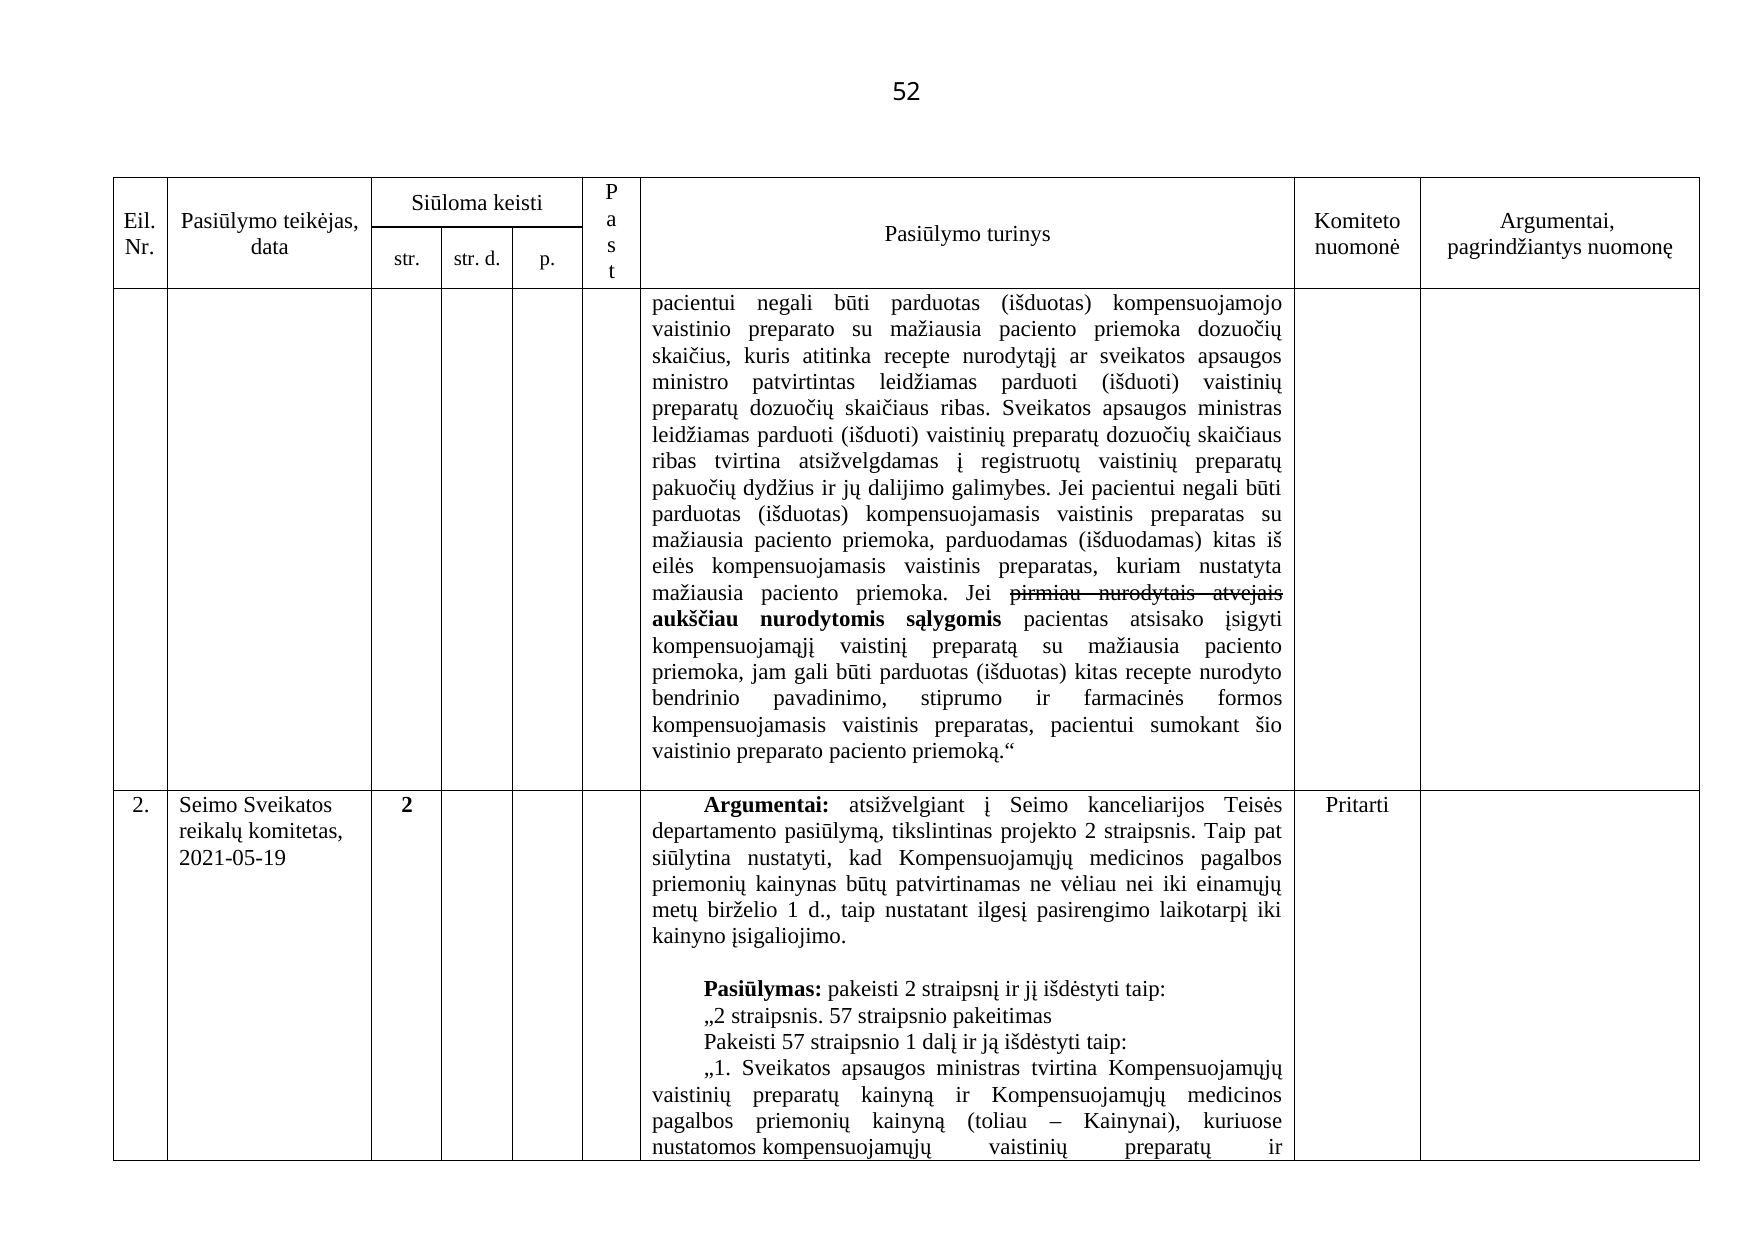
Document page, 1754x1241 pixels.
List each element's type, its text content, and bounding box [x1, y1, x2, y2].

table_cell 2 [372, 791, 441, 1160]
table_cell str. [372, 228, 441, 288]
table_header Pasiūlymo turinys [641, 178, 1294, 288]
table_cell [168, 289, 371, 790]
table_cell p. [513, 228, 582, 288]
table_cell [513, 289, 582, 790]
table_cell [1421, 791, 1699, 1160]
table_cell 2. [114, 791, 167, 1160]
table_cell [442, 791, 512, 1160]
table_cell [583, 791, 640, 1160]
table_cell Seimo Sveikatos reikalų komitetas, 2021-05-19 [168, 791, 371, 1160]
table_header Argumentai, pagrindžiantys nuomonę [1421, 178, 1699, 288]
table_cell [114, 289, 167, 790]
table_header Eil. Nr. [114, 178, 167, 288]
table_cell str. d. [442, 228, 512, 288]
table_cell [513, 791, 582, 1160]
table_header Komiteto nuomonė [1295, 178, 1420, 288]
table_cell Argumentai: atsižvelgiant į Seimo kanceliarijos Teisės departamento pasiūlymą, tikslintinas projekto 2 straipsnis. Taip pat siūlytina nustatyti, kad Kompensuojamųjų medicinos pagalbos priemonių kainynas būtų patvirtinamas ne vėliau nei iki einamųjų metų birželio 1 d., taip nustatant ilgesį pasirengimo laikotarpį iki kainyno įsigaliojimo. Pasiūlymas: pakeisti 2 straipsnį ir jį išdėstyti taip: „2 straipsnis. 57 straipsnio pakeitimas Pakeisti 57 straipsnio 1 dalį ir ją išdėstyti taip: „1. Sveikatos apsaugos ministras tvirtina Kompensuojamųjų vaistinių preparatų kainyną ir Kompensuojamųjų medicinos pagalbos priemonių kainyną (toliau – Kainynai), kuriuose nustatomos kompensuojamųjų vaistinių preparatų ir [641, 791, 1294, 1160]
table_cell [372, 289, 441, 790]
table_header Pasiūlymo teikėjas, data [168, 178, 371, 288]
table_cell Pritarti [1295, 791, 1420, 1160]
table_cell [442, 289, 512, 790]
table_header Pastabos [583, 178, 640, 288]
table_cell [583, 289, 640, 790]
table_header Siūloma keisti [372, 178, 582, 226]
table_cell pacientui negali būti parduotas (išduotas) kompensuojamojo vaistinio preparato su mažiausia paciento priemoka dozuočių skaičius, kuris atitinka recepte nurodytąjį ar sveikatos apsaugos ministro patvirtintas leidžiamas parduoti (išduoti) vaistinių preparatų dozuočių skaičiaus ribas. Sveikatos apsaugos ministras leidžiamas parduoti (išduoti) vaistinių preparatų dozuočių skaičiaus ribas tvirtina atsižvelgdamas į registruotų vaistinių preparatų pakuočių dydžius ir jų dalijimo galimybes. Jei pacientui negali būti parduotas (išduotas) kompensuojamasis vaistinis preparatas su mažiausia paciento priemoka, parduodamas (išduodamas) kitas iš eilės kompensuojamasis vaistinis preparatas, kuriam nustatyta mažiausia paciento priemoka. Jei pirmiau nurodytais atvejais aukščiau nurodytomis sąlygomis pacientas atsisako įsigyti kompensuojamąjį vaistinį preparatą su mažiausia paciento priemoka, jam gali būti parduotas (išduotas) kitas recepte nurodyto bendrinio pavadinimo, stiprumo ir farmacinės formos kompensuojamasis vaistinis preparatas, pacientui sumokant šio vaistinio preparato paciento priemoką.“ [641, 289, 1294, 790]
table_cell [1421, 289, 1699, 790]
table_cell [1295, 289, 1420, 790]
